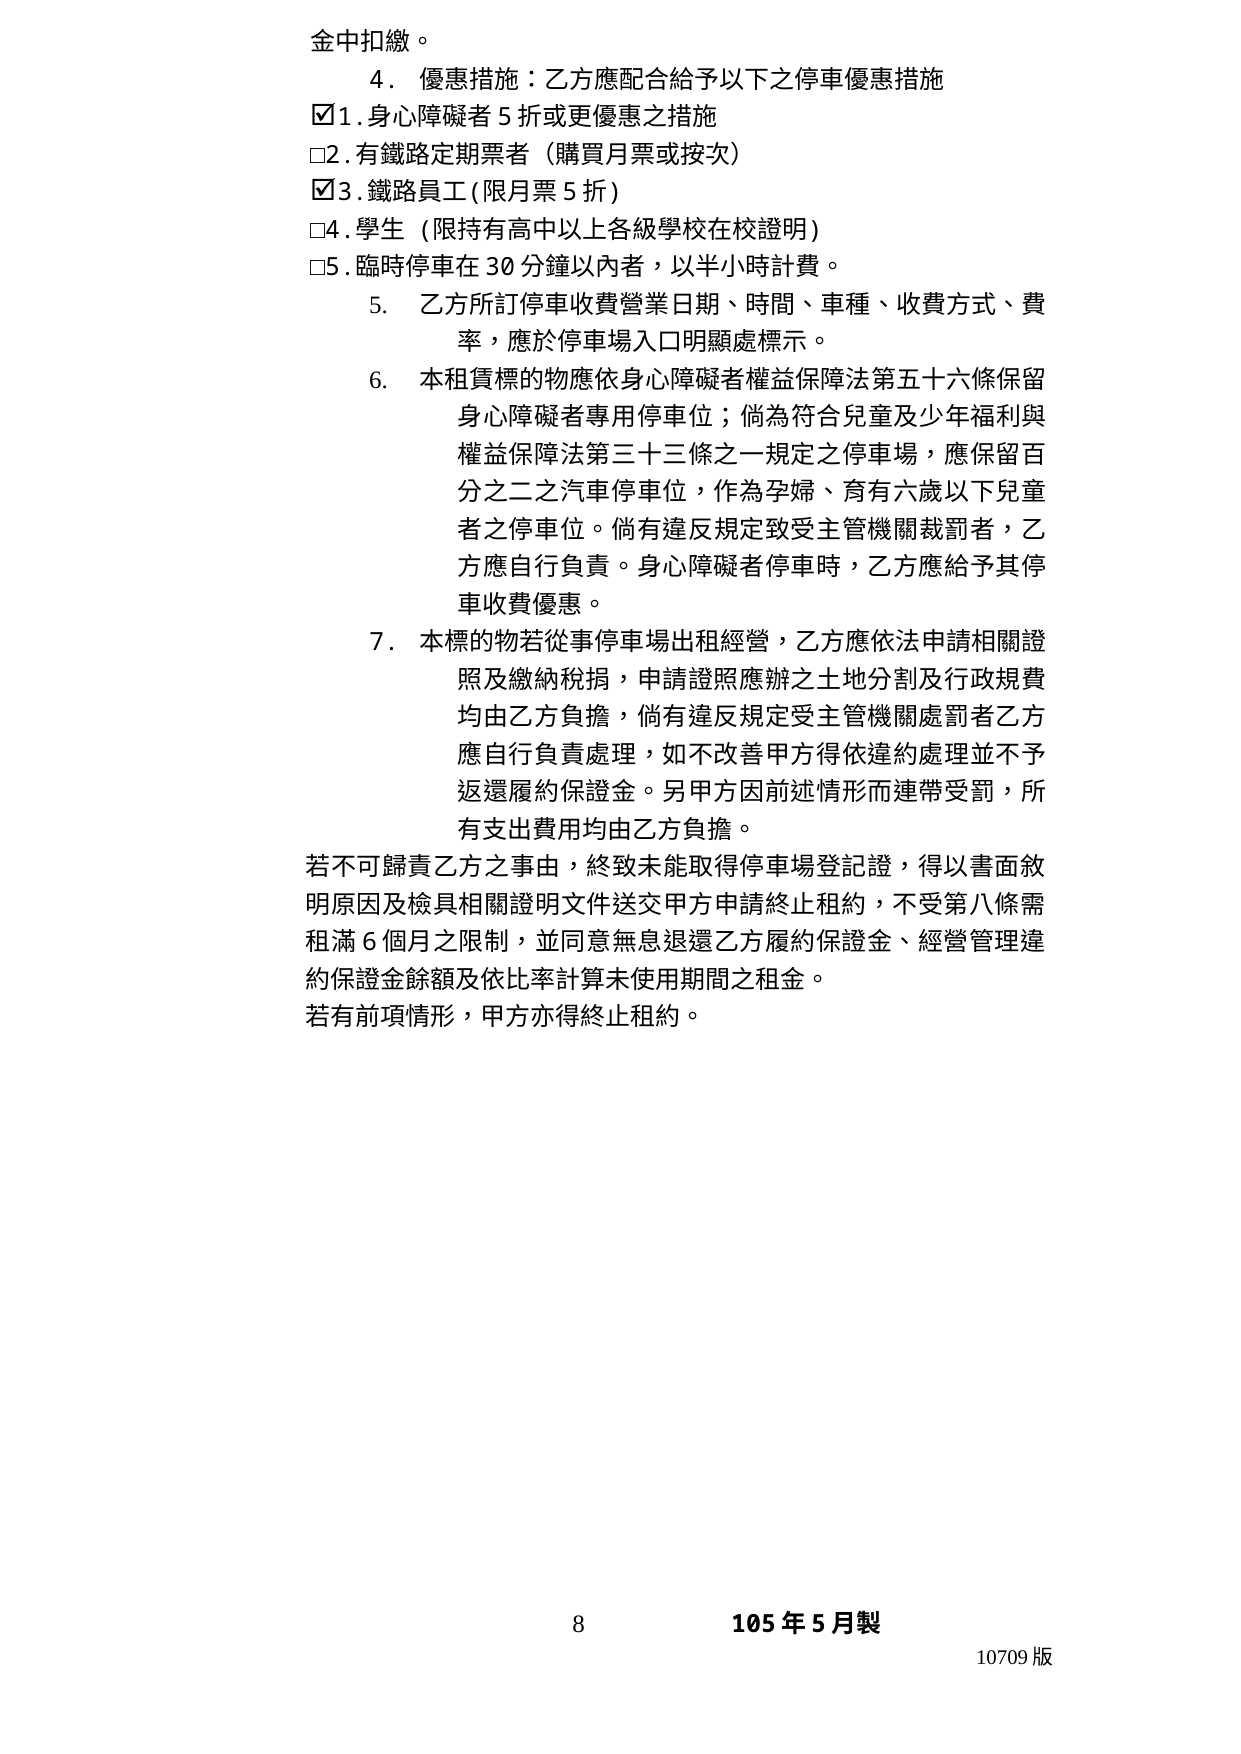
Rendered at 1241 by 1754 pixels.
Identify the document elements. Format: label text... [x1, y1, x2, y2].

text 金中扣繳。 [310, 21, 1047, 58]
text □5.臨時停車在30分鐘以內者，以半小時計費。 [310, 246, 1047, 283]
list 本租賃標的物應依身心障礙者權益保障法第五十六條保留身心障礙者專用停車位；倘為符合兒童及少年福利與權益保障法第三十三條之一規定之停車場，應保留百分之二之汽車停車位，作為孕婦、育有六歲以下兒童者之停車位。倘有違反規定致受主管機關裁罰者，乙方應自行負責。身心障礙者停車時，乙方應給予其停車收費優惠。 [369, 358, 1047, 621]
text □2.有鐵路定期票者（購買月票或按次） [310, 133, 1047, 171]
text □4.學生 (限持有高中以上各級學校在校證明) [310, 208, 1047, 246]
text 1.身心障礙者5折或更優惠之措施 [310, 96, 1047, 133]
text 3.鐵路員工(限月票5折) [310, 171, 1047, 208]
list 本標的物若從事停車場出租經營，乙方應依法申請相關證照及繳納稅捐，申請證照應辦之土地分割及行政規費均由乙方負擔，倘有違反規定受主管機關處罰者乙方應自行負責處理，如不改善甲方得依違約處理並不予返還履約保證金。另甲方因前述情形而連帶受罰，所有支出費用均由乙方負擔。 [369, 621, 1047, 846]
list 優惠措施：乙方應配合給予以下之停車優惠措施 [369, 58, 1047, 96]
list 乙方所訂停車收費營業日期、時間、車種、收費方式、費率，應於停車場入口明顯處標示。 [369, 283, 1047, 358]
text 若有前項情形，甲方亦得終止租約。 [306, 996, 1047, 1033]
text 若不可歸責乙方之事由，終致未能取得停車場登記證，得以書面敘明原因及檢具相關證明文件送交甲方申請終止租約，不受第八條需租滿6個月之限制，並同意無息退還乙方履約保證金、經營管理違約保證金餘額及依比率計算未使用期間之租金。 [306, 846, 1047, 996]
